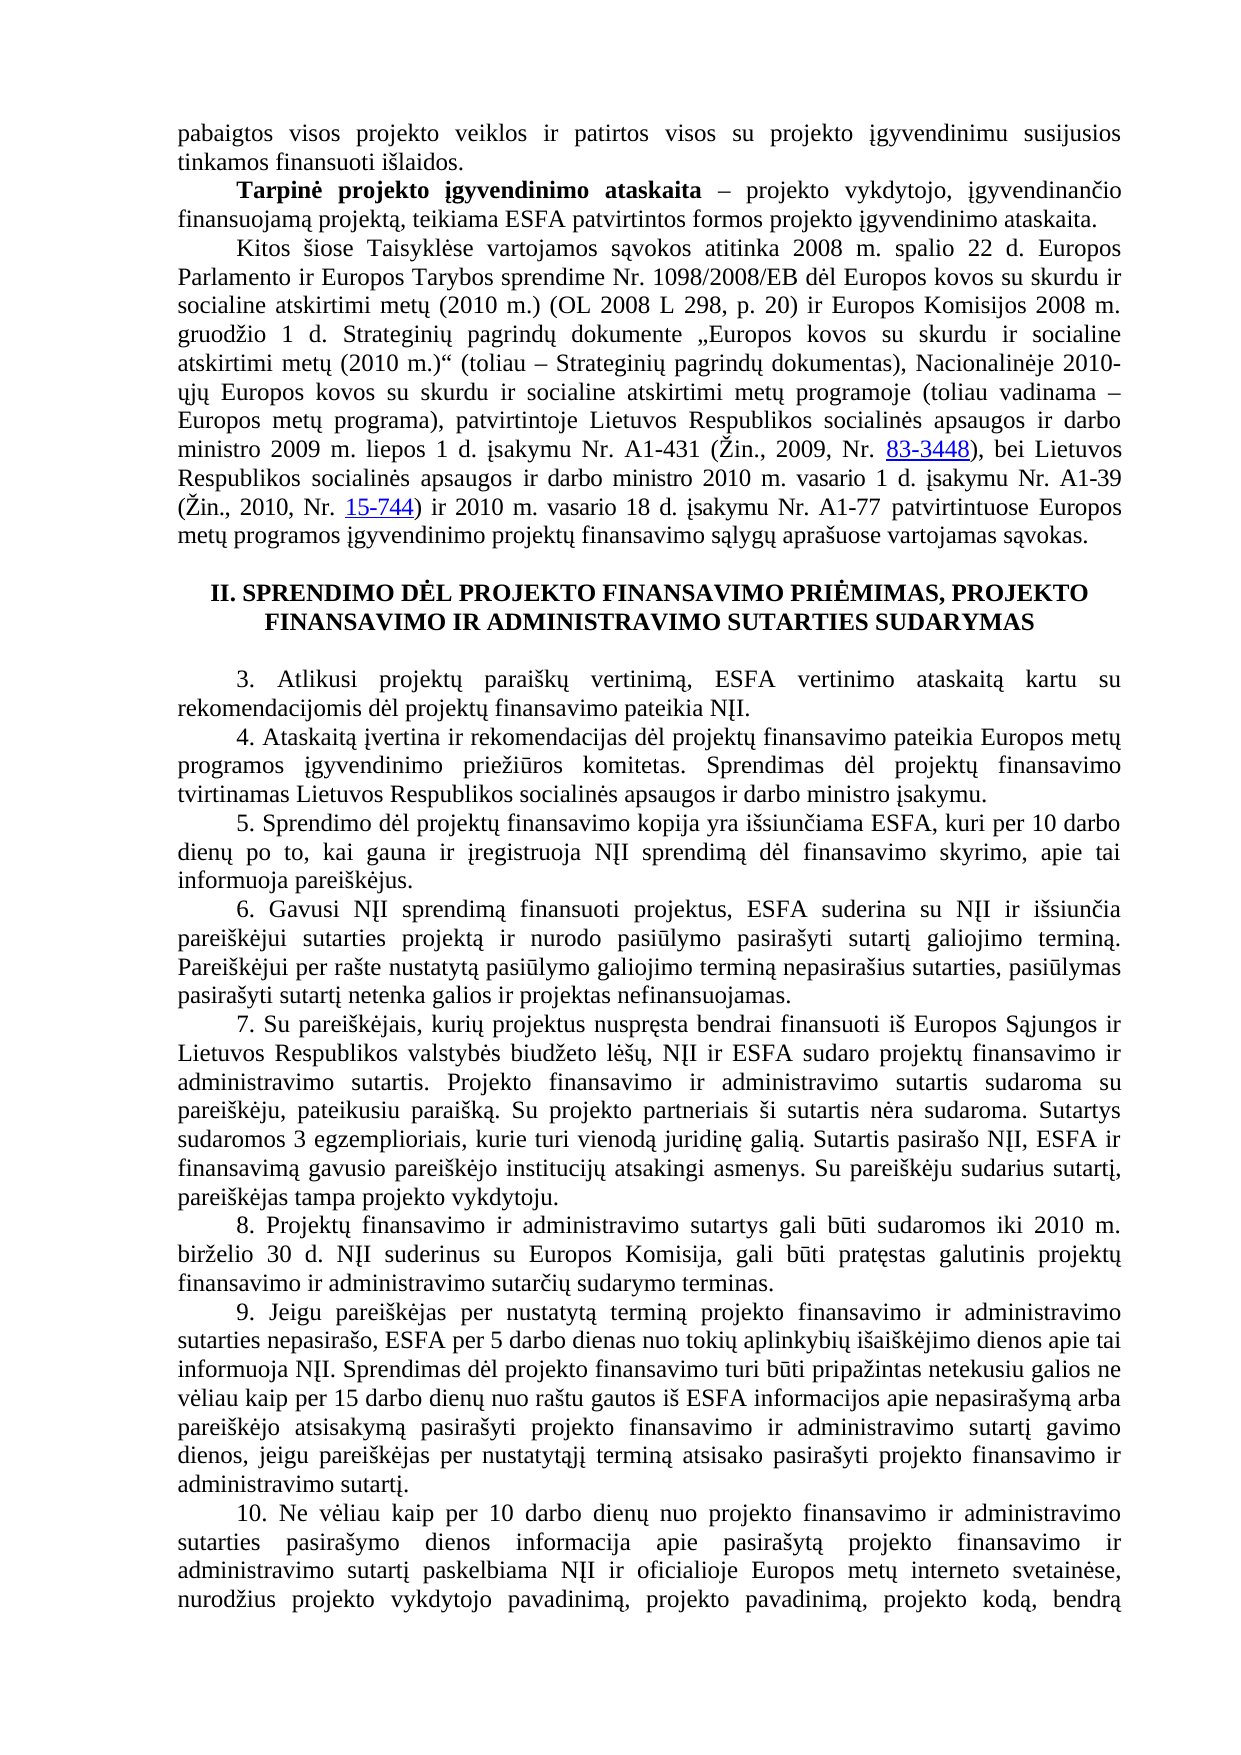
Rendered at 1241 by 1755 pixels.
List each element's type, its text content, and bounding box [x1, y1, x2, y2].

text II. SPRENDIMO DĖL projekto FINANSAVIMO PRIĖMIMAS, PROJEKTO FINANSAVIMO IR ADMINISTRAVIMO SUTARTIES SUDARYMAS [177, 578, 1122, 636]
text 4. Ataskaitą įvertina ir rekomendacijas dėl projektų finansavimo pateikia Europos metų programos įgyvendinimo priežiūros komitetas. Sprendimas dėl projektų finansavimo tvirtinamas Lietuvos Respublikos socialinės apsaugos ir darbo ministro įsakymu. [177, 722, 1122, 808]
text 9. Jeigu pareiškėjas per nustatytą terminą projekto finansavimo ir administravimo sutarties nepasirašo, ESFA per 5 darbo dienas nuo tokių aplinkybių išaiškėjimo dienos apie tai informuoja NĮI. Sprendimas dėl projekto finansavimo turi būti pripažintas netekusiu galios ne vėliau kaip per 15 darbo dienų nuo raštu gautos iš ESFA informacijos apie nepasirašymą arba pareiškėjo atsisakymą pasirašyti projekto finansavimo ir administravimo sutartį gavimo dienos, jeigu pareiškėjas per nustatytąjį terminą atsisako pasirašyti projekto finansavimo ir administravimo sutartį. [177, 1297, 1122, 1498]
text 3. Atlikusi projektų paraiškų vertinimą, ESFA vertinimo ataskaitą kartu su rekomendacijomis dėl projektų finansavimo pateikia NĮI. [177, 664, 1122, 722]
text 6. Gavusi NĮI sprendimą finansuoti projektus, ESFA suderina su NĮI ir išsiunčia pareiškėjui sutarties projektą ir nurodo pasiūlymo pasirašyti sutartį galiojimo terminą. Pareiškėjui per rašte nustatytą pasiūlymo galiojimo terminą nepasirašius sutarties, pasiūlymas pasirašyti sutartį netenka galios ir projektas nefinansuojamas. [177, 894, 1122, 1009]
text 10. Ne vėliau kaip per 10 darbo dienų nuo projekto finansavimo ir administravimo sutarties pasirašymo dienos informacija apie pasirašytą projekto finansavimo ir administravimo sutartį paskelbiama NĮI ir oficialioje Europos metų interneto svetainėse, nurodžius projekto vykdytojo pavadinimą, projekto pavadinimą, projekto kodą, bendrą [177, 1498, 1122, 1613]
text Tarpinė projekto įgyvendinimo ataskaita – projekto vykdytojo, įgyvendinančio finansuojamą projektą, teikiama ESFA patvirtintos formos projekto įgyvendinimo ataskaita. [177, 176, 1122, 233]
text 5. Sprendimo dėl projektų finansavimo kopija yra išsiunčiama ESFA, kuri per 10 darbo dienų po to, kai gauna ir įregistruoja NĮI sprendimą dėl finansavimo skyrimo, apie tai informuoja pareiškėjus. [177, 808, 1122, 894]
text 7. Su pareiškėjais, kurių projektus nuspręsta bendrai finansuoti iš Europos Sąjungos ir Lietuvos Respublikos valstybės biudžeto lėšų, NĮI ir ESFA sudaro projektų finansavimo ir administravimo sutartis. Projekto finansavimo ir administravimo sutartis sudaroma su pareiškėju, pateikusiu paraišką. Su projekto partneriais ši sutartis nėra sudaroma. Sutartys sudaromos 3 egzemplioriais, kurie turi vienodą juridinę galią. Sutartis pasirašo NĮI, ESFA ir finansavimą gavusio pareiškėjo institucijų atsakingi asmenys. Su pareiškėju sudarius sutartį, pareiškėjas tampa projekto vykdytoju. [177, 1009, 1122, 1211]
text Kitos šiose Taisyklėse vartojamos sąvokos atitinka 2008 m. spalio 22 d. Europos Parlamento ir Europos Tarybos sprendime Nr. 1098/2008/EB dėl Europos kovos su skurdu ir socialine atskirtimi metų (2010 m.) (OL 2008 L 298, p. 20) ir Europos Komisijos 2008 m. gruodžio 1 d. Strateginių pagrindų dokumente „Europos kovos su skurdu ir socialine atskirtimi metų (2010 m.)“ (toliau – Strateginių pagrindų dokumentas), Nacionalinėje 2010-ųjų Europos kovos su skurdu ir socialine atskirtimi metų programoje (toliau vadinama – Europos metų programa), patvirtintoje Lietuvos Respublikos socialinės apsaugos ir darbo ministro 2009 m. liepos 1 d. įsakymu Nr. A1-431 (Žin., 2009, Nr. 83-3448), bei Lietuvos Respublikos socialinės apsaugos ir darbo ministro 2010 m. vasario 1 d. įsakymu Nr. A1-39 (Žin., 2010, Nr. 15-744) ir 2010 m. vasario 18 d. įsakymu Nr. A1-77 patvirtintuose Europos metų programos įgyvendinimo projektų finansavimo sąlygų aprašuose vartojamas sąvokas. [177, 233, 1122, 549]
text pabaigtos visos projekto veiklos ir patirtos visos su projekto įgyvendinimu susijusios tinkamos finansuoti išlaidos. [177, 118, 1122, 176]
text 8. Projektų finansavimo ir administravimo sutartys gali būti sudaromos iki 2010 m. birželio 30 d. NĮI suderinus su Europos Komisija, gali būti pratęstas galutinis projektų finansavimo ir administravimo sutarčių sudarymo terminas. [177, 1211, 1122, 1297]
